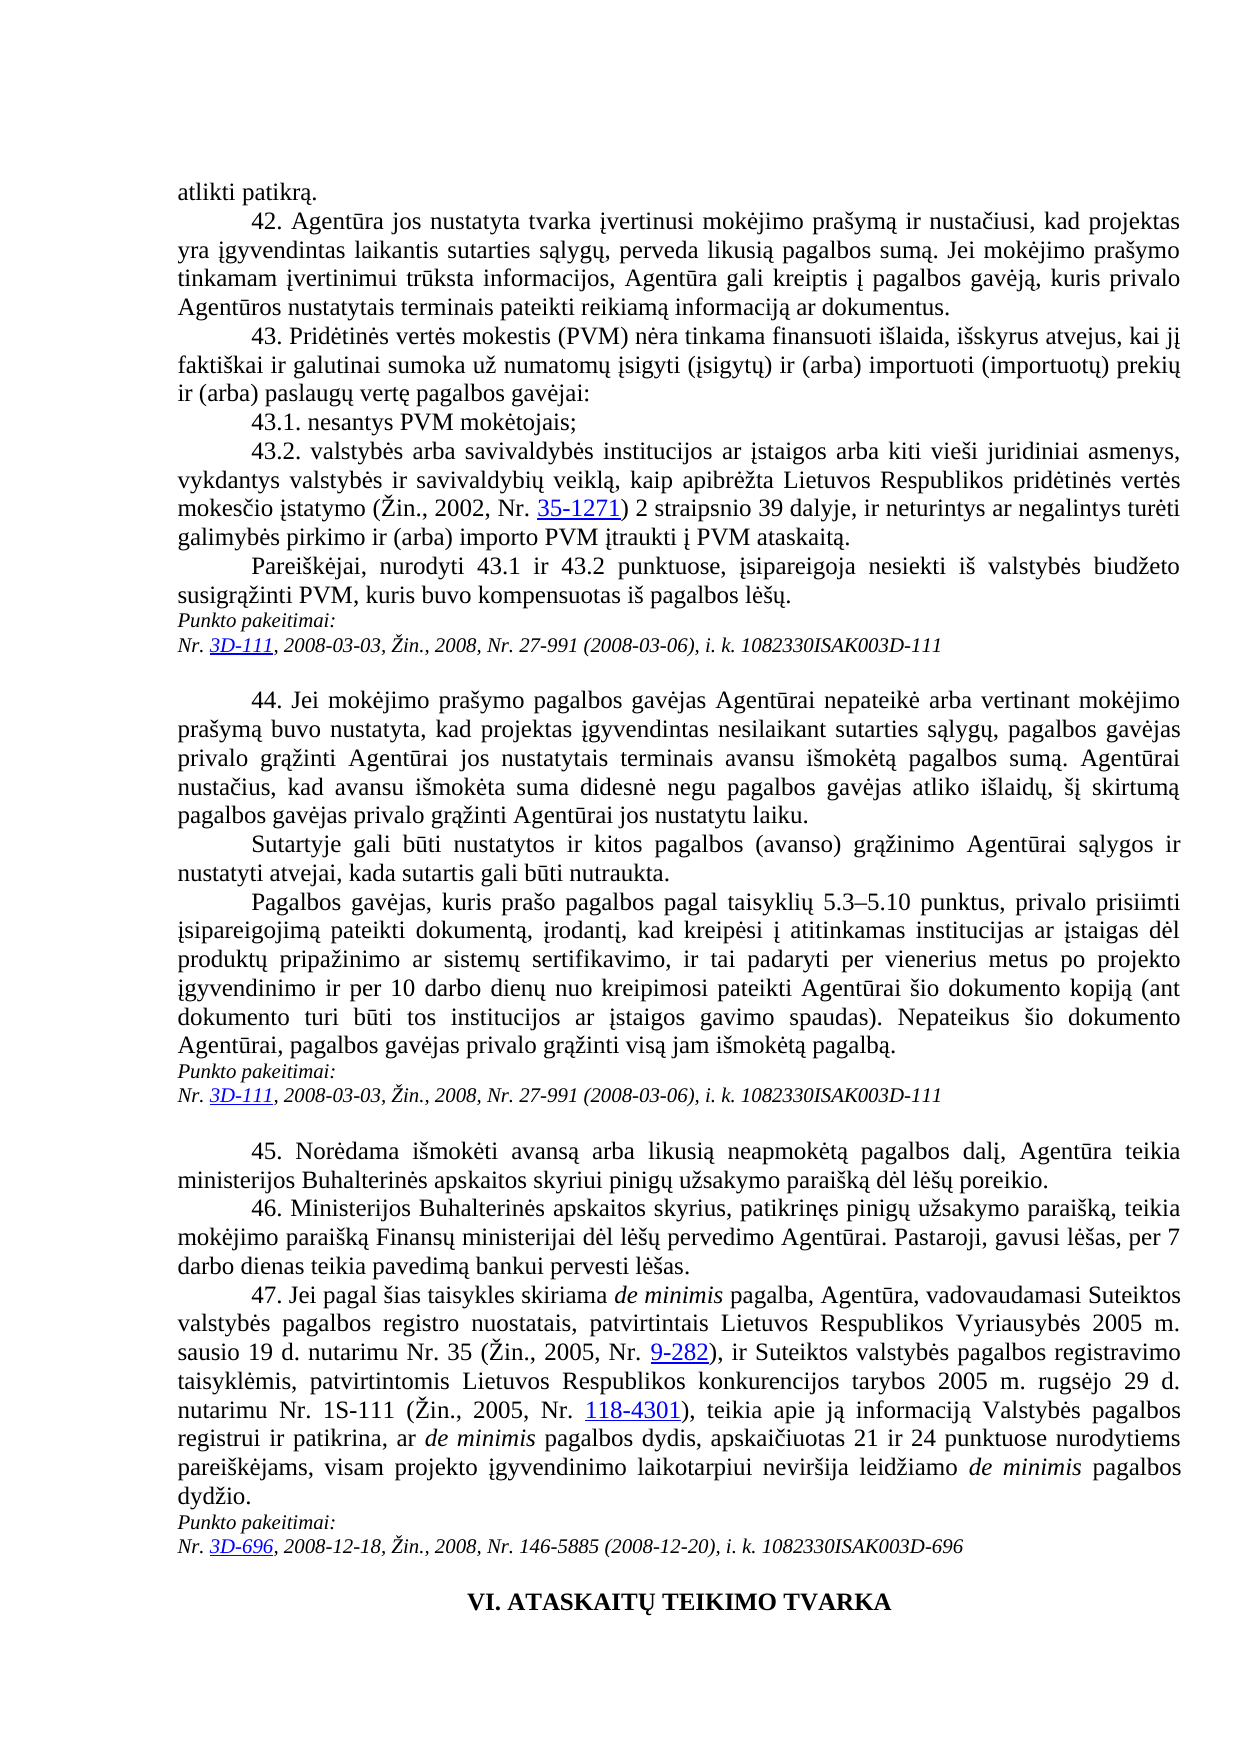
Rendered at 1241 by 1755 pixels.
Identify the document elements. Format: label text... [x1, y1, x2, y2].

text Nr. 3D-111, 2008-03-03, Žin., 2008, Nr. 27-991 (2008-03-06), i. k. 1082330ISAK003D-111 [177, 1083, 1181, 1107]
text 43.2. valstybės arba savivaldybės institucijos ar įstaigos arba kiti vieši juridiniai asmenys, vykdantys valstybės ir savivaldybių veiklą, kaip apibrėžta Lietuvos Respublikos pridėtinės vertės mokesčio įstatymo (Žin., 2002, Nr. 35-1271) 2 straipsnio 39 dalyje, ir neturintys ar negalintys turėti galimybės pirkimo ir (arba) importo PVM įtraukti į PVM ataskaitą. [177, 436, 1181, 551]
text 46. Ministerijos Buhalterinės apskaitos skyrius, patikrinęs pinigų užsakymo paraišką, teikia mokėjimo paraišką Finansų ministerijai dėl lėšų pervedimo Agentūrai. Pastaroji, gavusi lėšas, per 7 darbo dienas teikia pavedimą bankui pervesti lėšas. [177, 1193, 1181, 1280]
text VI. ATASKAITŲ TEIKIMO TVARKA [177, 1587, 1181, 1615]
text Nr. 3D-696, 2008-12-18, Žin., 2008, Nr. 146-5885 (2008-12-20), i. k. 1082330ISAK003D-696 [177, 1534, 1181, 1558]
text Punkto pakeitimai: [177, 1059, 1181, 1083]
text Nr. 3D-111, 2008-03-03, Žin., 2008, Nr. 27-991 (2008-03-06), i. k. 1082330ISAK003D-111 [177, 632, 1181, 657]
text Pagalbos gavėjas, kuris prašo pagalbos pagal taisyklių 5.3–5.10 punktus, privalo prisiimti įsipareigojimą pateikti dokumentą, įrodantį, kad kreipėsi į atitinkamas institucijas ar įstaigas dėl produktų pripažinimo ar sistemų sertifikavimo, ir tai padaryti per vienerius metus po projekto įgyvendinimo ir per 10 darbo dienų nuo kreipimosi pateikti Agentūrai šio dokumento kopiją (ant dokumento turi būti tos institucijos ar įstaigos gavimo spaudas). Nepateikus šio dokumento Agentūrai, pagalbos gavėjas privalo grąžinti visą jam išmokėtą pagalbą. [177, 887, 1181, 1059]
text atlikti patikrą. [177, 177, 1181, 206]
text Sutartyje gali būti nustatytos ir kitos pagalbos (avanso) grąžinimo Agentūrai sąlygos ir nustatyti atvejai, kada sutartis gali būti nutraukta. [177, 829, 1181, 887]
text 45. Norėdama išmokėti avansą arba likusią neapmokėtą pagalbos dalį, Agentūra teikia ministerijos Buhalterinės apskaitos skyriui pinigų užsakymo paraišką dėl lėšų poreikio. [177, 1136, 1181, 1193]
text 47. Jei pagal šias taisykles skiriama de minimis pagalba, Agentūra, vadovaudamasi Suteiktos valstybės pagalbos registro nuostatais, patvirtintais Lietuvos Respublikos Vyriausybės 2005 m. sausio 19 d. nutarimu Nr. 35 (Žin., 2005, Nr. 9-282), ir Suteiktos valstybės pagalbos registravimo taisyklėmis, patvirtintomis Lietuvos Respublikos konkurencijos tarybos 2005 m. rugsėjo 29 d. nutarimu Nr. 1S-111 (Žin., 2005, Nr. 118-4301), teikia apie ją informaciją Valstybės pagalbos registrui ir patikrina, ar de minimis pagalbos dydis, apskaičiuotas 21 ir 24 punktuose nurodytiems pareiškėjams, visam projekto įgyvendinimo laikotarpiui neviršija leidžiamo de minimis pagalbos dydžio. [177, 1280, 1181, 1510]
text 42. Agentūra jos nustatyta tvarka įvertinusi mokėjimo prašymą ir nustačiusi, kad projektas yra įgyvendintas laikantis sutarties sąlygų, perveda likusią pagalbos sumą. Jei mokėjimo prašymo tinkamam įvertinimui trūksta informacijos, Agentūra gali kreiptis į pagalbos gavėją, kuris privalo Agentūros nustatytais terminais pateikti reikiamą informaciją ar dokumentus. [177, 206, 1181, 321]
text Pareiškėjai, nurodyti 43.1 ir 43.2 punktuose, įsipareigoja nesiekti iš valstybės biudžeto susigrąžinti PVM, kuris buvo kompensuotas iš pagalbos lėšų. [177, 551, 1181, 608]
text Punkto pakeitimai: [177, 608, 1181, 632]
text 43. Pridėtinės vertės mokestis (PVM) nėra tinkama finansuoti išlaida, išskyrus atvejus, kai jį faktiškai ir galutinai sumoka už numatomų įsigyti (įsigytų) ir (arba) importuoti (importuotų) prekių ir (arba) paslaugų vertę pagalbos gavėjai: [177, 321, 1181, 407]
text 43.1. nesantys PVM mokėtojais; [177, 407, 1181, 436]
text 44. Jei mokėjimo prašymo pagalbos gavėjas Agentūrai nepateikė arba vertinant mokėjimo prašymą buvo nustatyta, kad projektas įgyvendintas nesilaikant sutarties sąlygų, pagalbos gavėjas privalo grąžinti Agentūrai jos nustatytais terminais avansu išmokėtą pagalbos sumą. Agentūrai nustačius, kad avansu išmokėta suma didesnė negu pagalbos gavėjas atliko išlaidų, šį skirtumą pagalbos gavėjas privalo grąžinti Agentūrai jos nustatytu laiku. [177, 685, 1181, 829]
text Punkto pakeitimai: [177, 1510, 1181, 1534]
